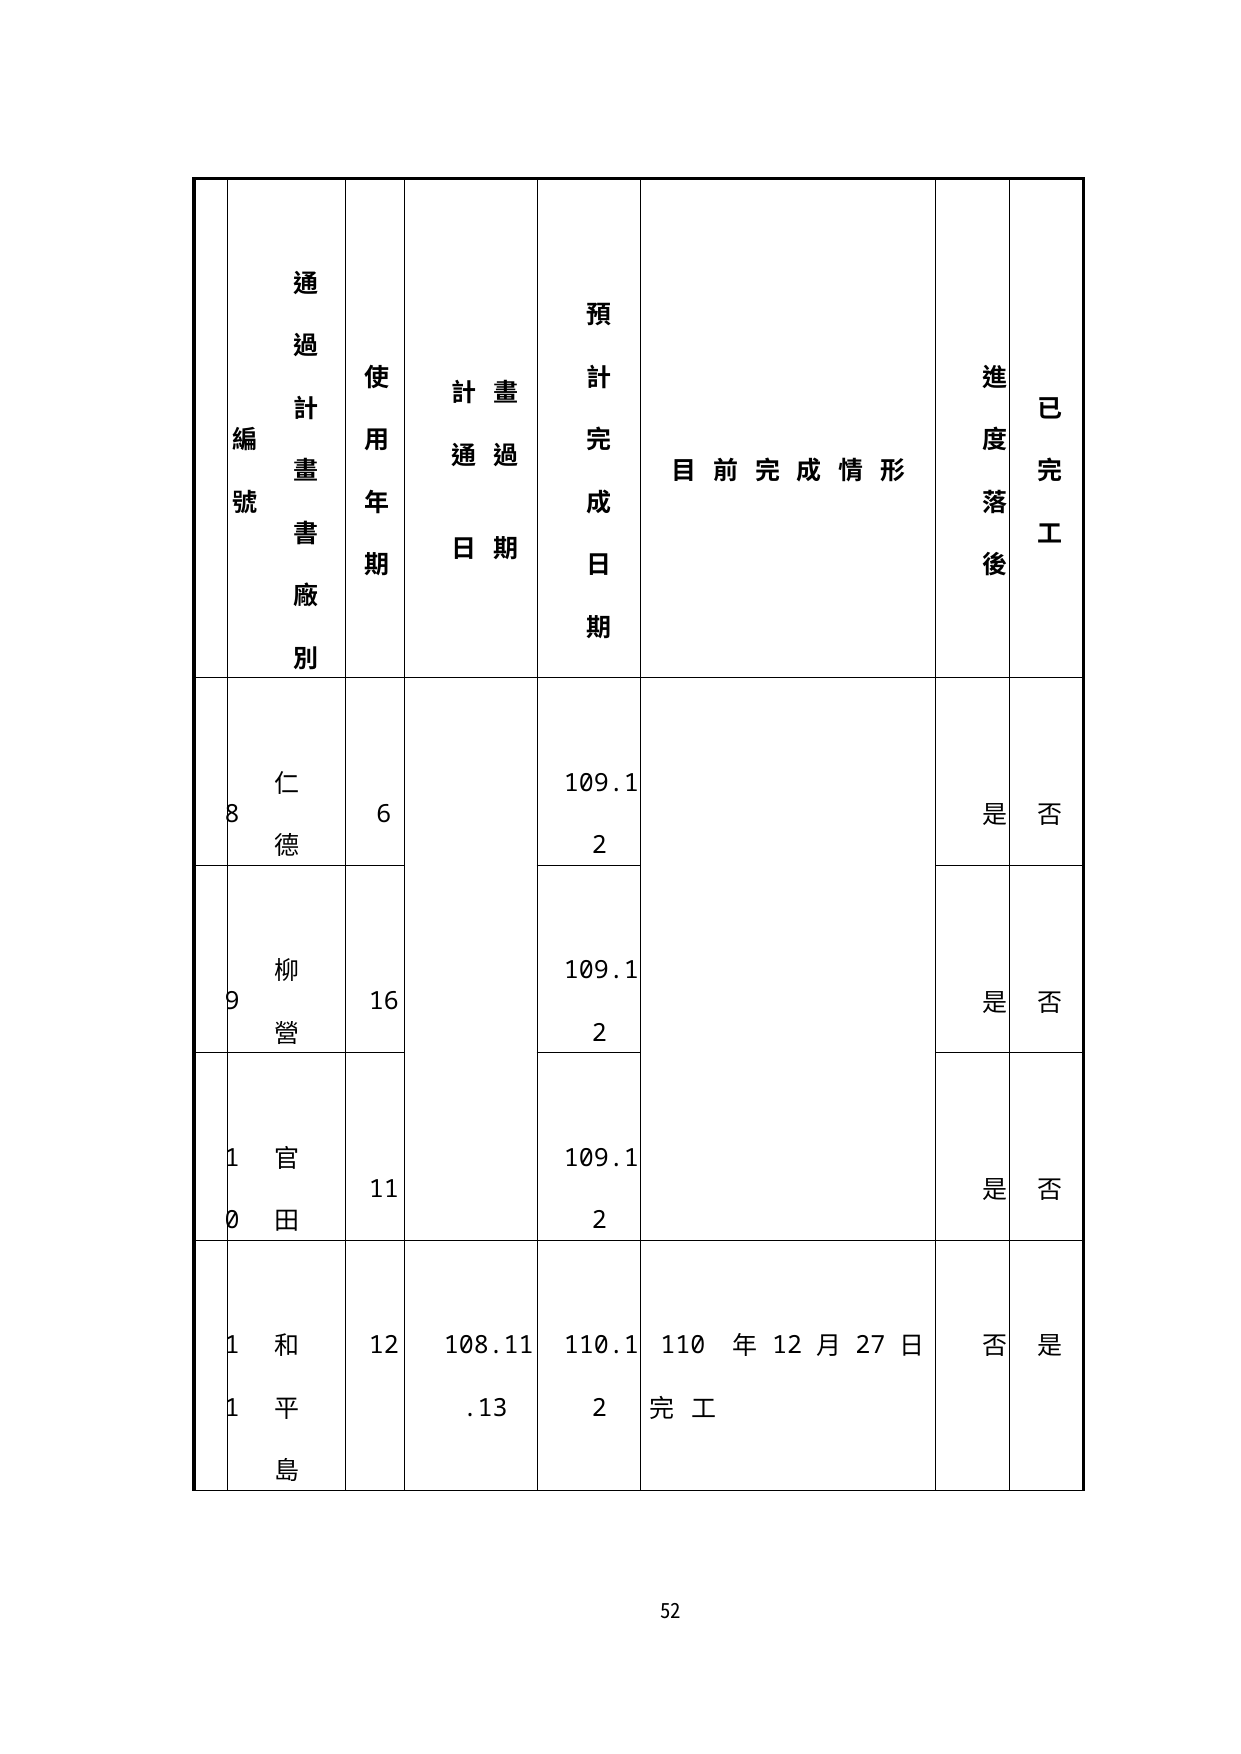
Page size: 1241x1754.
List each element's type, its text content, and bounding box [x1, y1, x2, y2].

table_header 編號 [196, 180, 227, 677]
table_cell 109.12 [538, 678, 640, 865]
table_cell 柳營 [228, 866, 345, 1052]
table_cell 否 [936, 1241, 1009, 1490]
table_cell [405, 678, 537, 1240]
table_cell 109.12 [538, 866, 640, 1052]
table_cell 16 [346, 866, 404, 1052]
table_header 使用年期 [346, 180, 404, 677]
table_cell 是 [936, 866, 1009, 1052]
table_cell 和平島 [228, 1241, 345, 1490]
table_cell 110年12月27日完工 [641, 1241, 935, 1490]
table_header 進度落後 [936, 180, 1009, 677]
table_header 目前完成情形 [641, 180, 935, 677]
table_cell 否 [1010, 1053, 1082, 1240]
table_cell 仁德 [228, 678, 345, 865]
table_cell 否 [1010, 866, 1082, 1052]
table_cell 108.11.13 [405, 1241, 537, 1490]
table_cell 是 [936, 678, 1009, 865]
table_cell 11 [196, 1241, 227, 1490]
table_header 已完工 [1010, 180, 1082, 677]
table_cell 11 [346, 1053, 404, 1240]
table_header 預計完成日期 [538, 180, 640, 677]
table_cell 9 [196, 866, 227, 1052]
table_cell 否 [1010, 678, 1082, 865]
table_cell 是 [1010, 1241, 1082, 1490]
table_cell 10 [196, 1053, 227, 1240]
table_cell 6 [346, 678, 404, 865]
table_cell 109.12 [538, 1053, 640, 1240]
table_header 計畫通過 日期 [405, 180, 537, 677]
table_cell 8 [196, 678, 227, 865]
table_cell [641, 678, 935, 1240]
table_cell 是 [936, 1053, 1009, 1240]
table_header 通過計畫書廠別 [228, 180, 345, 677]
table_cell 官田 [228, 1053, 345, 1240]
table_cell 110.12 [538, 1241, 640, 1490]
table_cell 12 [346, 1241, 404, 1490]
